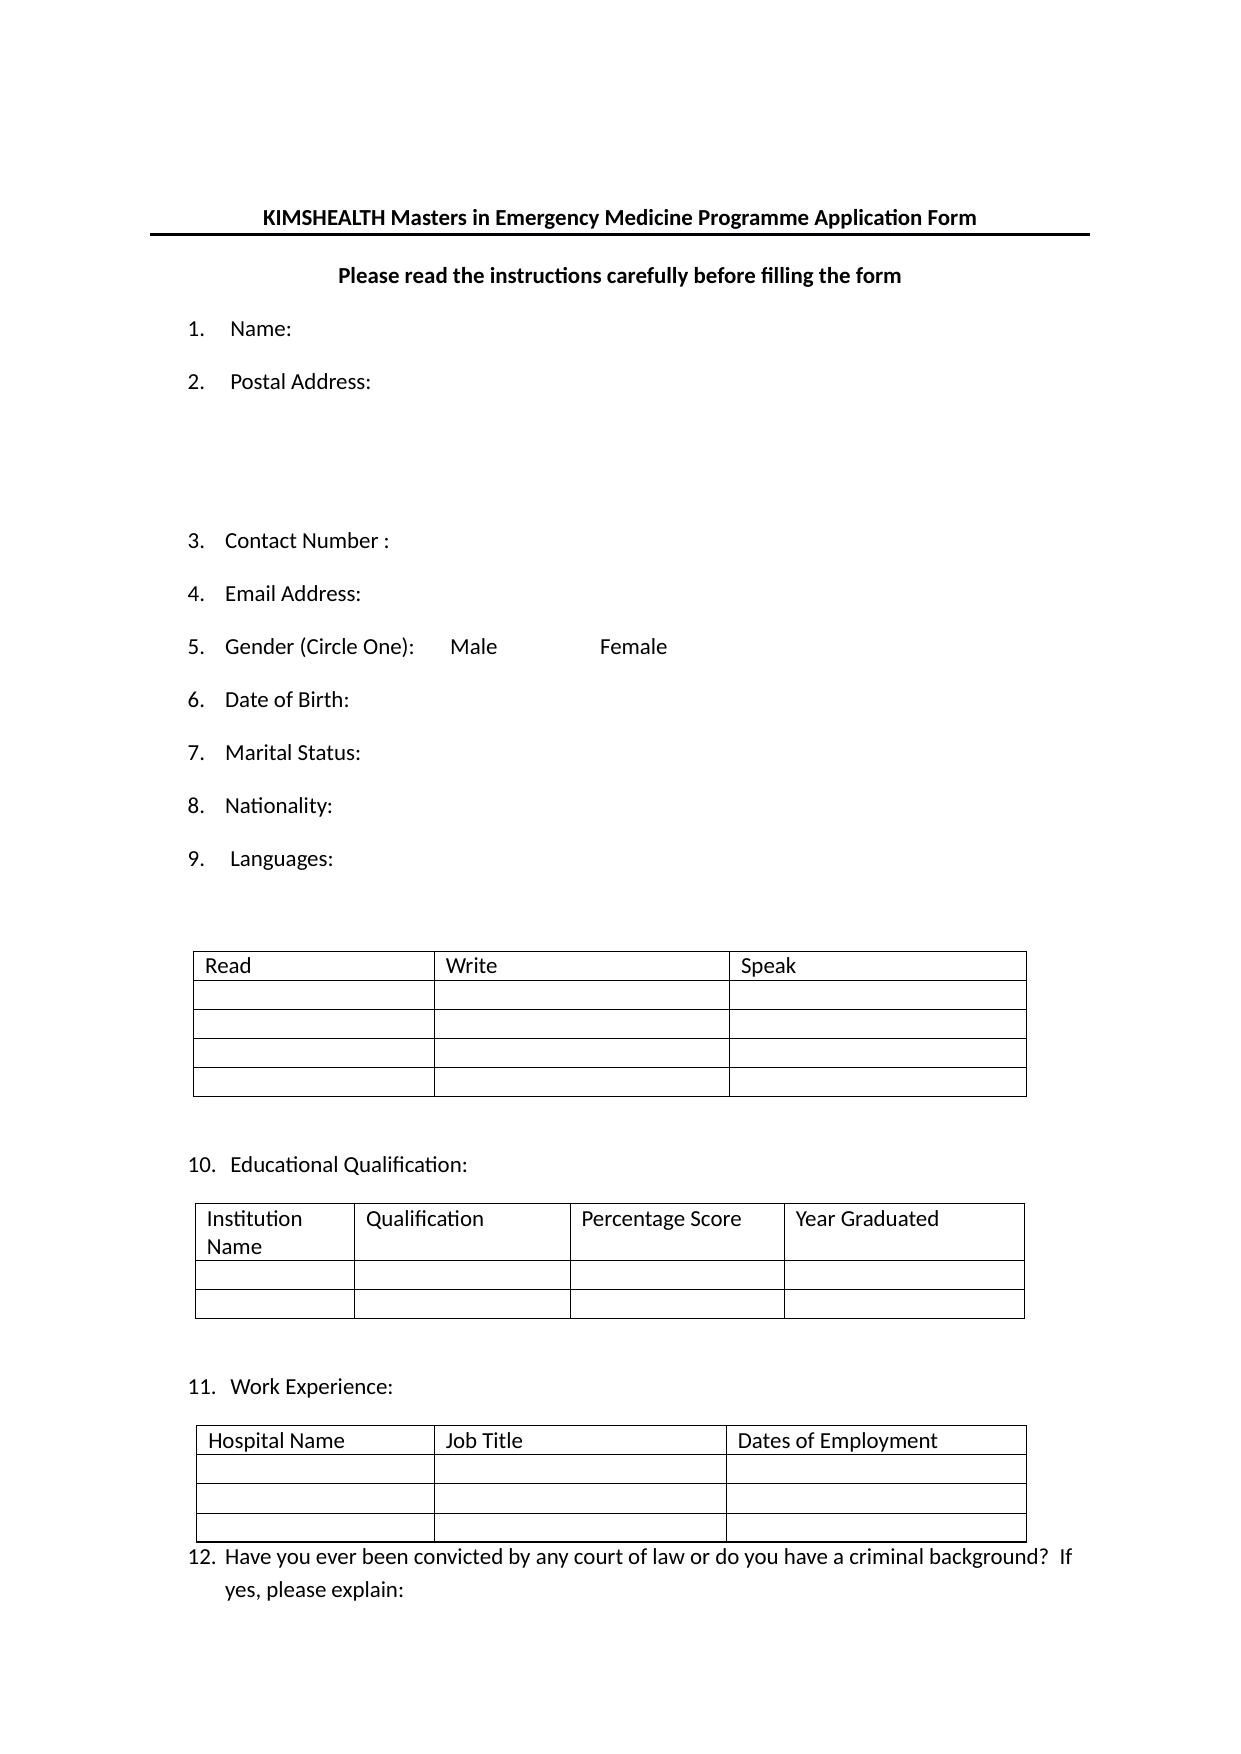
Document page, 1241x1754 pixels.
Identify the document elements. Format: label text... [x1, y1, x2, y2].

list Name: [187, 314, 1090, 342]
text KIMSHEALTH Masters in Emergency Medicine Programme Application Form [150, 203, 1090, 233]
list Contact Number : [187, 526, 1090, 554]
table_cell [196, 1290, 354, 1318]
list Have you ever been convicted by any court of law or do you have a criminal background? If yes, please explain: [187, 1542, 1090, 1603]
table_cell [196, 1261, 354, 1289]
table_cell [727, 1455, 1026, 1483]
table_cell [194, 1010, 434, 1038]
table_cell [197, 1455, 434, 1483]
table_cell [435, 1068, 729, 1096]
text Please read the instructions carefully before filling the form [150, 261, 1090, 289]
table_header Read [194, 952, 434, 979]
table_header Qualification [355, 1204, 570, 1260]
table_cell [355, 1290, 570, 1318]
list Postal Address: [187, 367, 1090, 395]
table_header Dates of Employment [727, 1426, 1026, 1454]
table_header Write [435, 952, 729, 979]
list Educational Qualification: [187, 1150, 1090, 1178]
table_cell [571, 1290, 784, 1318]
table_cell [727, 1484, 1026, 1512]
table_header Hospital Name [197, 1426, 434, 1454]
table_cell [435, 1010, 729, 1038]
table_header Institution Name [196, 1204, 354, 1260]
table_cell [194, 1039, 434, 1067]
table_header Percentage Score [571, 1204, 784, 1260]
list Date of Birth: [187, 685, 1090, 713]
table_cell [435, 1455, 726, 1483]
table_cell [730, 981, 1026, 1009]
table_cell [785, 1261, 1024, 1289]
list Languages: [187, 844, 1090, 872]
list Email Address: [187, 579, 1090, 607]
table_cell [197, 1484, 434, 1512]
table_cell [355, 1261, 570, 1289]
table_cell [435, 1484, 726, 1512]
table_cell [197, 1514, 434, 1541]
table_cell [571, 1261, 784, 1289]
table_cell [785, 1290, 1024, 1318]
table_cell [194, 1068, 434, 1096]
table_cell [435, 981, 729, 1009]
table_cell [194, 981, 434, 1009]
table_header Year Graduated [785, 1204, 1024, 1260]
table_cell [730, 1068, 1026, 1096]
table_cell [730, 1039, 1026, 1067]
table_cell [727, 1514, 1026, 1541]
table_cell [435, 1514, 726, 1541]
list Work Experience: [187, 1372, 1090, 1400]
table_header Job Title [435, 1426, 726, 1454]
list Marital Status: [187, 738, 1090, 766]
table_header Speak [730, 952, 1026, 979]
list Nationality: [187, 791, 1090, 819]
list Gender (Circle One): Male Female [187, 632, 1090, 660]
table_cell [435, 1039, 729, 1067]
table_cell [730, 1010, 1026, 1038]
